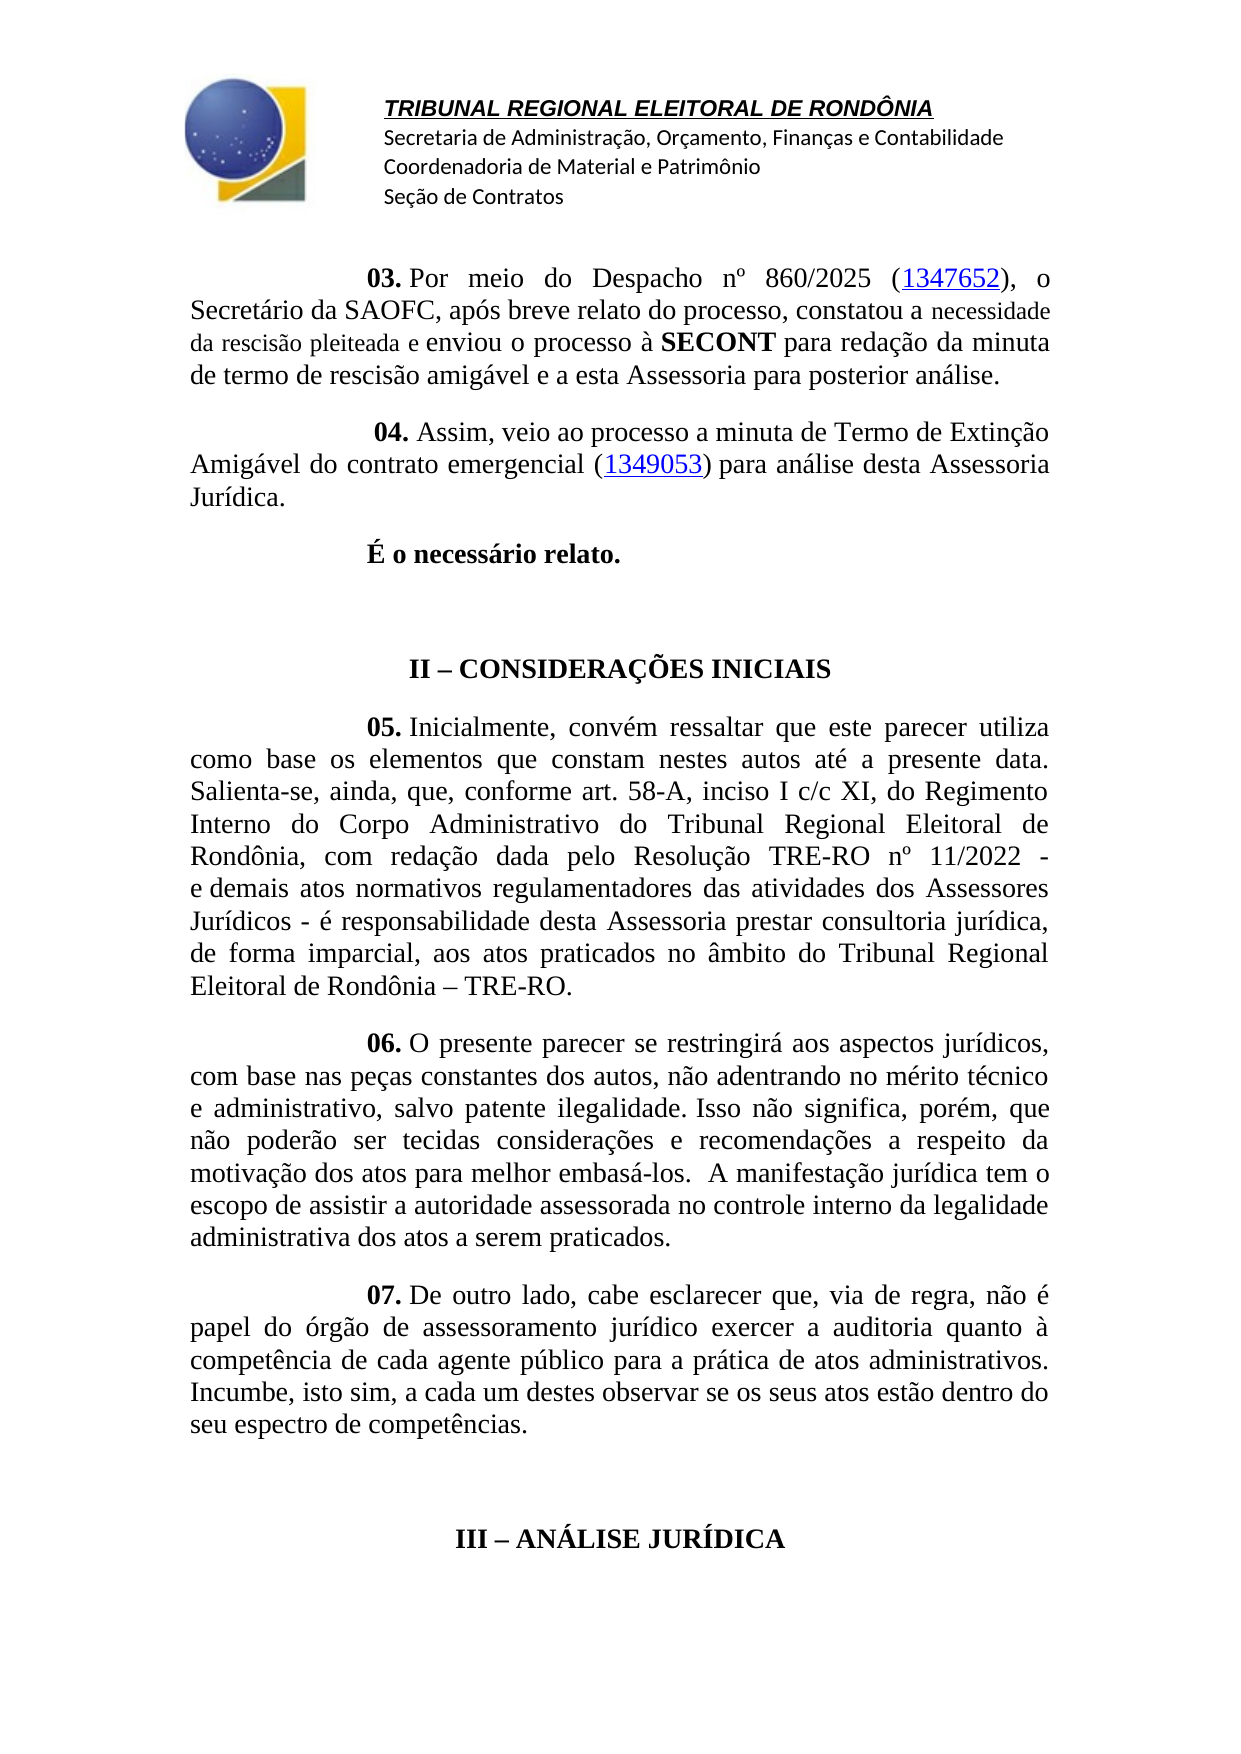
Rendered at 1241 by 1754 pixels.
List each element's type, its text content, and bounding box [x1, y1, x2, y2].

text 04. Assim, veio ao processo a minuta de Termo de Extinção Amigável do contrato emergencial (1349053) para análise desta Assessoria Jurídica. [190, 415, 1051, 512]
text É o necessário relato. [190, 537, 1051, 570]
text 05. Inicialmente, convém ressaltar que este parecer utiliza como base os elementos que constam nestes autos até a presente data. Salienta-se, ainda, que, conforme art. 58-A, inciso I c/c XI, do Regimento Interno do Corpo Administrativo do Tribunal Regional Eleitoral de Rondônia, com redação dada pelo Resolução TRE-RO nº 11/2022 - e demais atos normativos regulamentadores das atividades dos Assessores Jurídicos - é responsabilidade desta Assessoria prestar consultoria jurídica, de forma imparcial, aos atos praticados no âmbito do Tribunal Regional Eleitoral de Rondônia – TRE-RO. [190, 709, 1051, 1001]
text 07. De outro lado, cabe esclarecer que, via de regra, não é papel do órgão de assessoramento jurídico exercer a auditoria quanto à competência de cada agente público para a prática de atos administrativos. Incumbe, isto sim, a cada um destes observar se os seus atos estão dentro do seu espectro de competências. [190, 1278, 1051, 1440]
text III – ANÁLISE JURÍDICA [190, 1522, 1051, 1555]
text 03. Por meio do Despacho nº 860/2025 (1347652), o Secretário da SAOFC, após breve relato do processo, constatou a necessidade da rescisão pleiteada e enviou o processo à SECONT para redação da minuta de termo de rescisão amigável e a esta Assessoria para posterior análise. [190, 261, 1051, 390]
text II – CONSIDERAÇÕES INICIAIS [190, 652, 1051, 684]
text 06. O presente parecer se restringirá aos aspectos jurídicos, com base nas peças constantes dos autos, não adentrando no mérito técnico e administrativo, salvo patente ilegalidade. Isso não significa, porém, que não poderão ser tecidas considerações e recomendações a respeito da motivação dos atos para melhor embasá-los. A manifestação jurídica tem o escopo de assistir a autoridade assessorada no controle interno da legalidade administrativa dos atos a serem praticados. [190, 1026, 1051, 1253]
